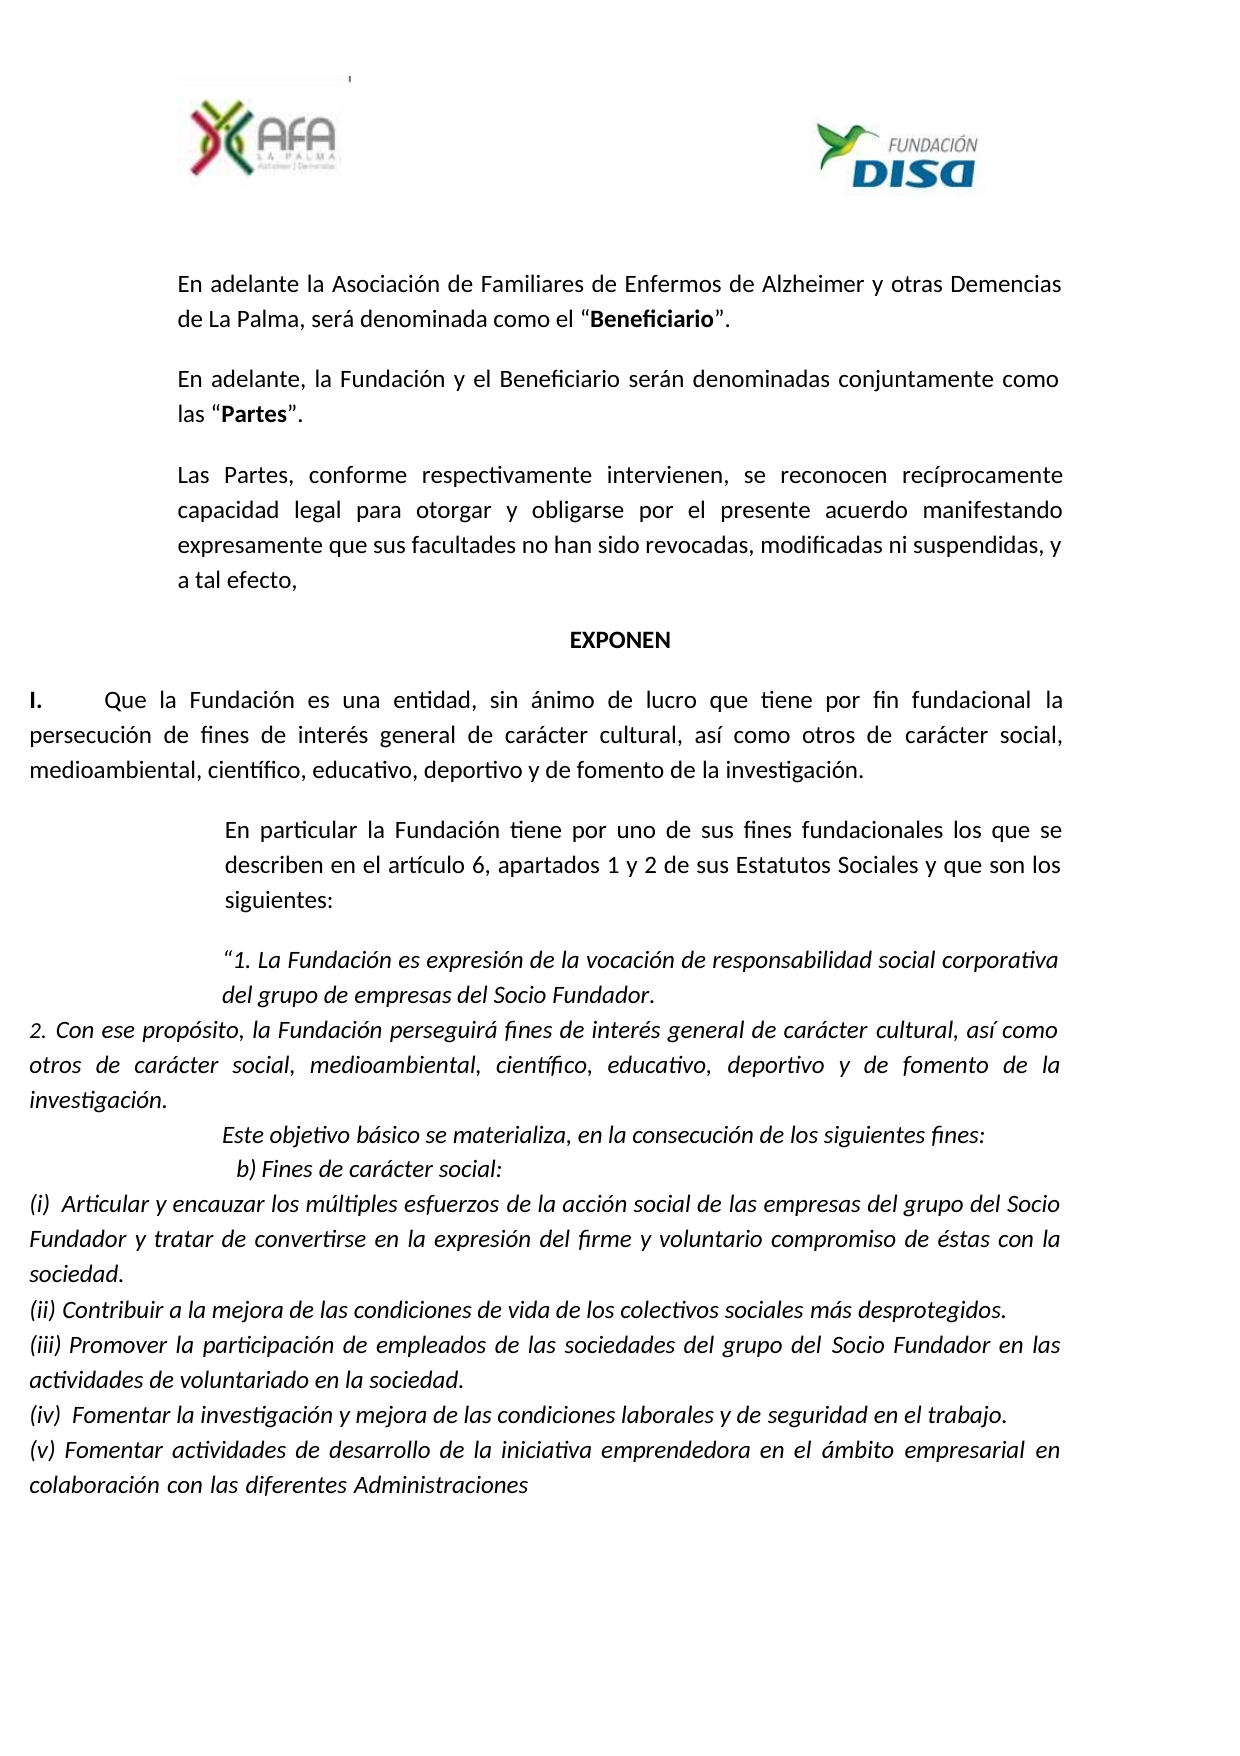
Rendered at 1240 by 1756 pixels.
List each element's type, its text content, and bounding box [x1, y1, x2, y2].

text “1. La Fundación es expresión de la vocación de responsabilidad social corporativa del grupo de empresas del Socio Fundador. [222, 944, 1060, 1009]
subtitle EXPONEN [51, 624, 1189, 654]
text Este objetivo básico se materializa, en la consecución de los siguientes fines: [222, 1119, 1192, 1149]
text En adelante, la Fundación y el Beneficiario serán denominadas conjuntamente como [177, 363, 1192, 394]
list Articular y encauzar los múltiples esfuerzos de la acción social de las empresas del grupo del Socio Fundador y tratar de convertirse en la expresión del firme y voluntario compromiso de éstas con la sociedad. [29, 1189, 1061, 1289]
text En adelante la Asociación de Familiares de Enfermos de Alzheimer y otras Demencias de La Palma, será denominada como el “Beneficiario”. [177, 268, 1063, 334]
list Contribuir a la mejora de las condiciones de vida de los colectivos sociales más desprotegidos. [29, 1294, 1060, 1324]
text Las Partes, conforme respectivamente intervienen, se reconocen recíprocamente capacidad legal para otorgar y obligarse por el presente acuerdo manifestando expresamente que sus facultades no han sido revocadas, modificadas ni suspendidas, y a tal efecto, [177, 459, 1063, 594]
list Fomentar actividades de desarrollo de la iniciativa emprendedora en el ámbito empresarial en colaboración con las diferentes Administraciones [29, 1434, 1060, 1499]
list Fines de carácter social: [236, 1153, 1192, 1184]
list Promover la participación de empleados de las sociedades del grupo del Socio Fundador en las actividades de voluntariado en la sociedad. [29, 1329, 1061, 1394]
text En particular la Fundación tiene por uno de sus fines fundacionales los que se describen en el artículo 6, apartados 1 y 2 de sus Estatutos Sociales y que son los siguientes: [224, 814, 1063, 914]
list Fomentar la investigación y mejora de las condiciones laborales y de seguridad en el trabajo. [29, 1399, 1061, 1429]
text las “Partes”. [177, 398, 1192, 429]
list Con ese propósito, la Fundación perseguirá fines de interés general de carácter cultural, así como otros de carácter social, medioambiental, científico, educativo, deportivo y de fomento de la investigación. [29, 1014, 1061, 1114]
list Que la Fundación es una entidad, sin ánimo de lucro que tiene por fin fundacional la persecución de fines de interés general de carácter cultural, así como otros de carácter social, medioambiental, científico, educativo, deportivo y de fomento de la investigación. [29, 684, 1063, 784]
